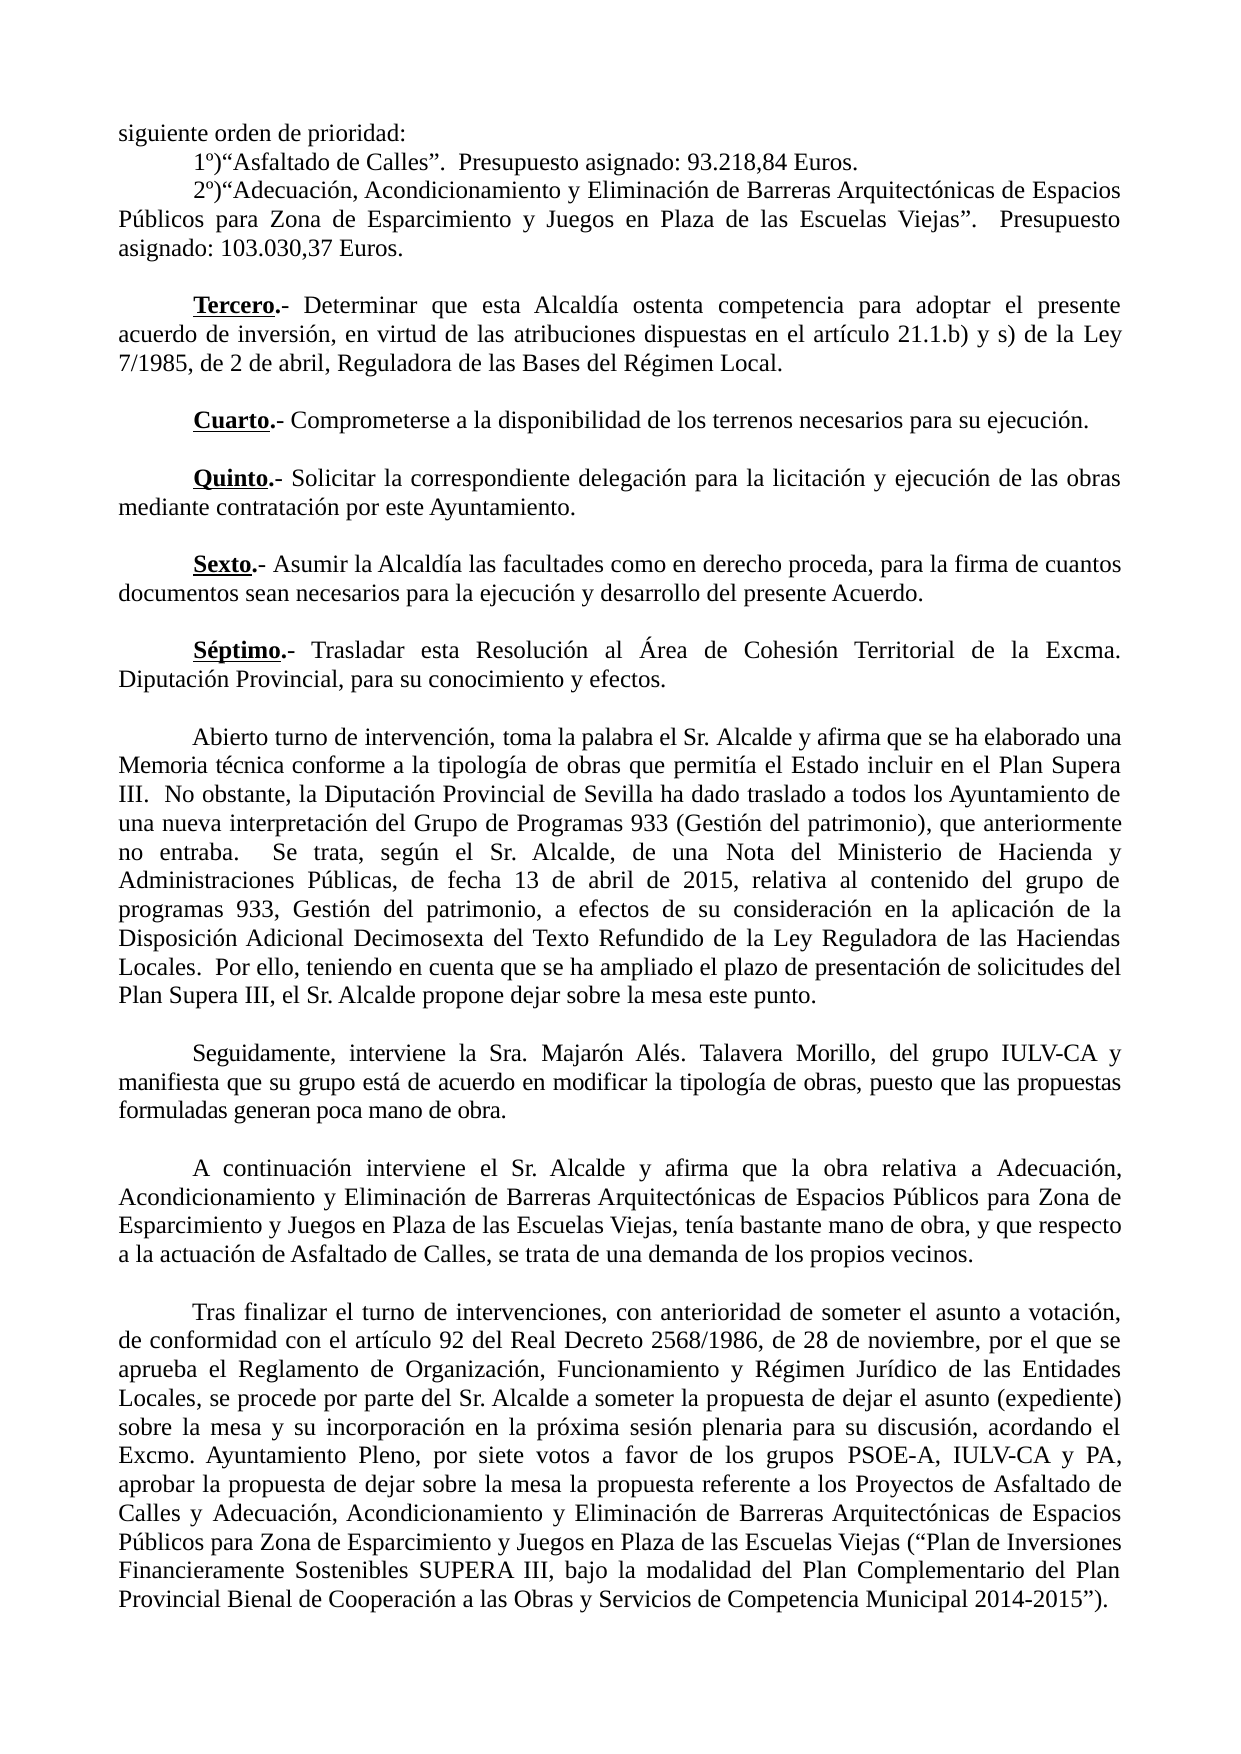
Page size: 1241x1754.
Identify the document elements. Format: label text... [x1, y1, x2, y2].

text Abierto turno de intervención, toma la palabra el Sr. Alcalde y afirma que se ha elaborado una Memoria técnica conforme a la tipología de obras que permitía el Estado incluir en el Plan Supera III. No obstante, la Diputación Provincial de Sevilla ha dado traslado a todos los Ayuntamiento de una nueva interpretación del Grupo de Programas 933 (Gestión del patrimonio), que anteriormente no entraba. Se trata, según el Sr. Alcalde, de una Nota del Ministerio de Hacienda y Administraciones Públicas, de fecha 13 de abril de 2015, relativa al contenido del grupo de programas 933, Gestión del patrimonio, a efectos de su consideración en la aplicación de la Disposición Adicional Decimosexta del Texto Refundido de la Ley Reguladora de las Haciendas Locales. Por ello, teniendo en cuenta que se ha ampliado el plazo de presentación de solicitudes del Plan Supera III, el Sr. Alcalde propone dejar sobre la mesa este punto. [118, 722, 1122, 1009]
text 2º)“Adecuación, Acondicionamiento y Eliminación de Barreras Arquitectónicas de Espacios Públicos para Zona de Esparcimiento y Juegos en Plaza de las Escuelas Viejas”. Presupuesto asignado: 103.030,37 Euros. [118, 176, 1122, 262]
text Quinto.- Solicitar la correspondiente delegación para la licitación y ejecución de las obras mediante contratación por este Ayuntamiento. [118, 463, 1122, 521]
text A continuación interviene el Sr. Alcalde y afirma que la obra relativa a Adecuación, Acondicionamiento y Eliminación de Barreras Arquitectónicas de Espacios Públicos para Zona de Esparcimiento y Juegos en Plaza de las Escuelas Viejas, tenía bastante mano de obra, y que respecto a la actuación de Asfaltado de Calles, se trata de una demanda de los propios vecinos. [118, 1153, 1122, 1268]
text Cuarto.- Comprometerse a la disponibilidad de los terrenos necesarios para su ejecución. [118, 406, 1122, 434]
text siguiente orden de prioridad: [118, 118, 1122, 147]
text Tras finalizar el turno de intervenciones, con anterioridad de someter el asunto a votación, de conformidad con el artículo 92 del Real Decreto 2568/1986, de 28 de noviembre, por el que se aprueba el Reglamento de Organización, Funcionamiento y Régimen Jurídico de las Entidades Locales, se procede por parte del Sr. Alcalde a someter la propuesta de dejar el asunto (expediente) sobre la mesa y su incorporación en la próxima sesión plenaria para su discusión, acordando el Excmo. Ayuntamiento Pleno, por siete votos a favor de los grupos PSOE-A, IULV-CA y PA, aprobar la propuesta de dejar sobre la mesa la propuesta referente a los Proyectos de Asfaltado de Calles y Adecuación, Acondicionamiento y Eliminación de Barreras Arquitectónicas de Espacios Públicos para Zona de Esparcimiento y Juegos en Plaza de las Escuelas Viejas (“Plan de Inversiones Financieramente Sostenibles SUPERA III, bajo la modalidad del Plan Complementario del Plan Provincial Bienal de Cooperación a las Obras y Servicios de Competencia Municipal 2014-2015”). [118, 1297, 1122, 1613]
text Seguidamente, interviene la Sra. Majarón Alés. Talavera Morillo, del grupo IULV-CA y manifiesta que su grupo está de acuerdo en modificar la tipología de obras, puesto que las propuestas formuladas generan poca mano de obra. [118, 1038, 1122, 1124]
text Tercero.- Determinar que esta Alcaldía ostenta competencia para adoptar el presente acuerdo de inversión, en virtud de las atribuciones dispuestas en el artículo 21.1.b) y s) de la Ley 7/1985, de 2 de abril, Reguladora de las Bases del Régimen Local. [118, 291, 1122, 377]
text Séptimo.- Trasladar esta Resolución al Área de Cohesión Territorial de la Excma. Diputación Provincial, para su conocimiento y efectos. [118, 636, 1122, 693]
text 1º)“Asfaltado de Calles”. Presupuesto asignado: 93.218,84 Euros. [118, 147, 1122, 176]
text Sexto.- Asumir la Alcaldía las facultades como en derecho proceda, para la firma de cuantos documentos sean necesarios para la ejecución y desarrollo del presente Acuerdo. [118, 549, 1122, 607]
